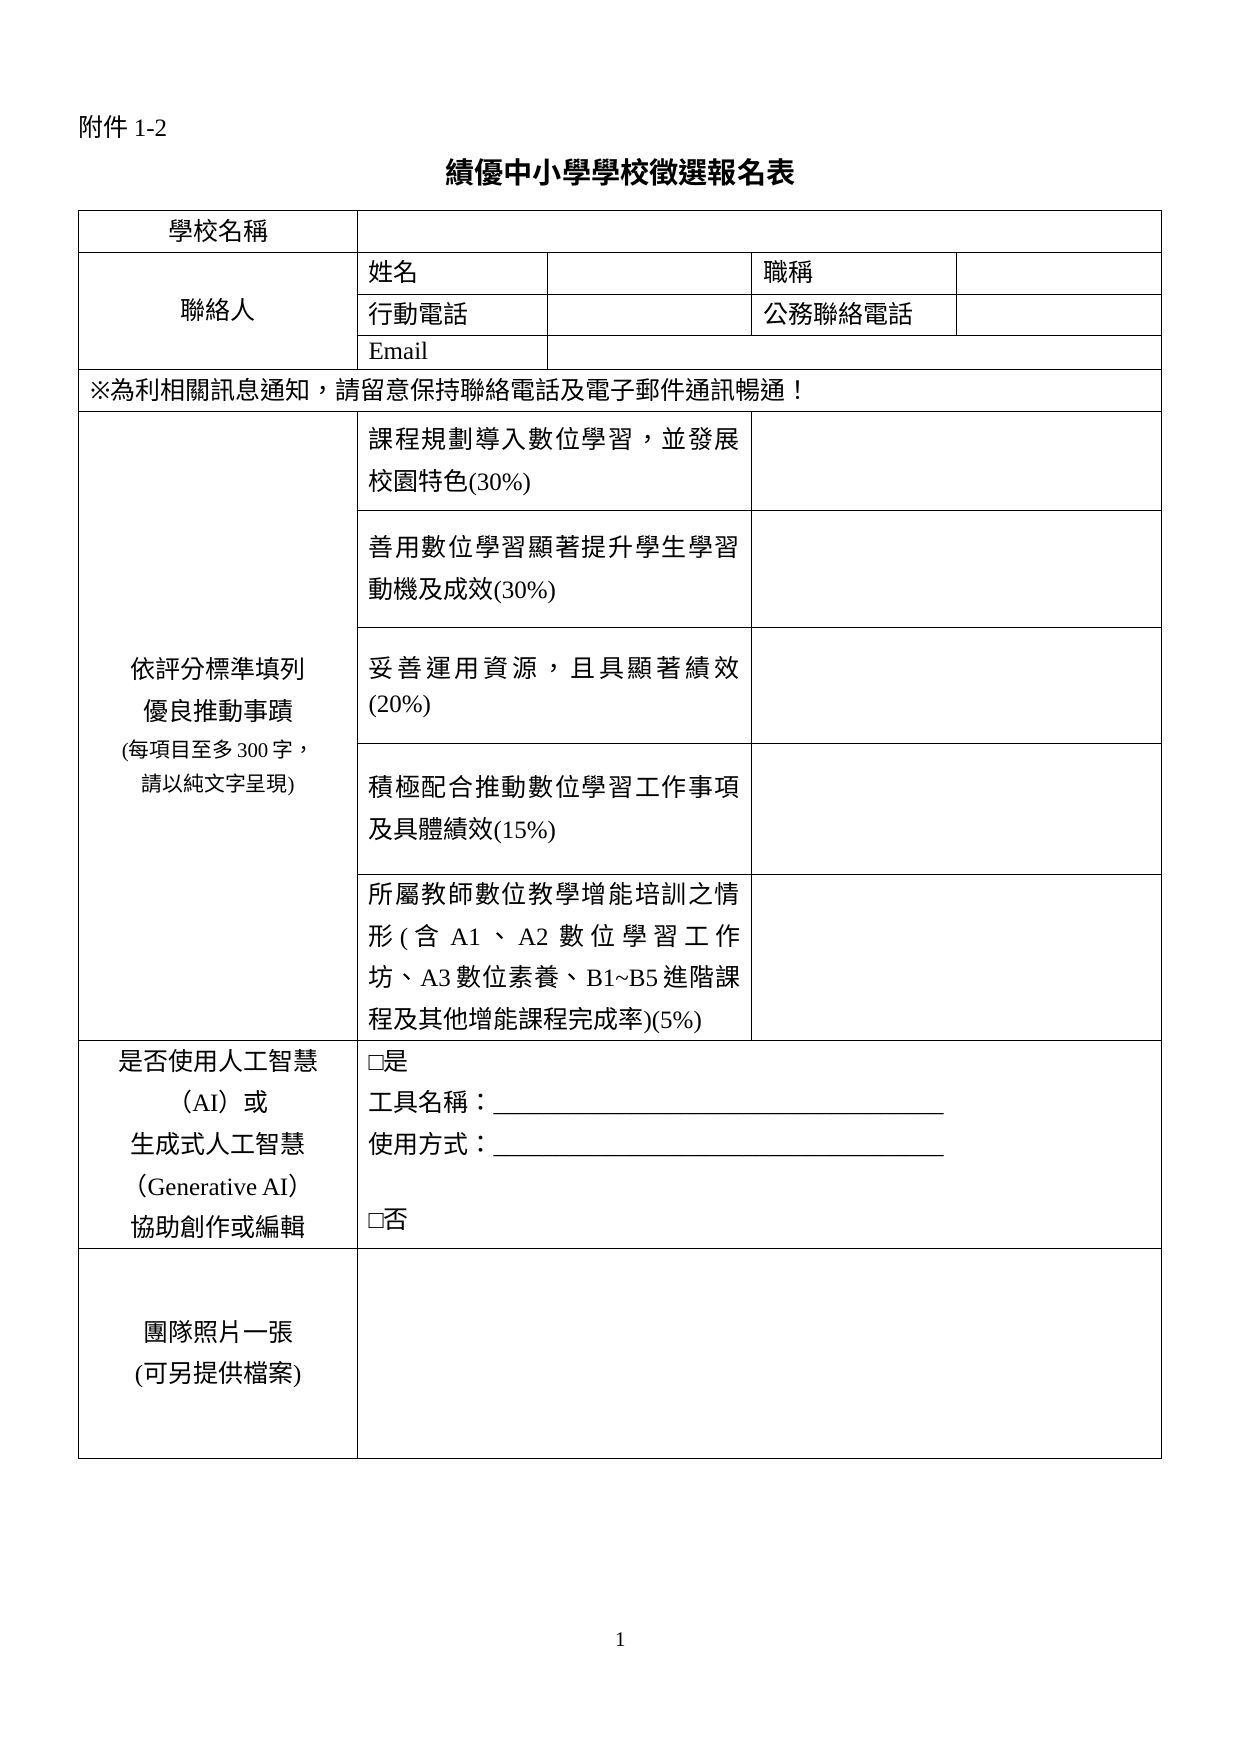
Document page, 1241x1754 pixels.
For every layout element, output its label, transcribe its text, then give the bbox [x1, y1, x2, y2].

table_cell 積極配合推動數位學習工作事項及具體績效(15%) [358, 744, 751, 873]
text 績優中小學學校徵選報名表 [78, 149, 1162, 192]
table_cell [548, 295, 751, 335]
table_cell [358, 1249, 1161, 1458]
table_cell 依評分標準填列 優良推動事蹟 (每項目至多300字， 請以純文字呈現) [79, 412, 357, 1040]
table_cell 職稱 [752, 253, 956, 293]
table_cell 聯絡人 [79, 253, 357, 369]
table_cell 是否使用人工智慧（AI）或 生成式人工智慧（Generative AI） 協助創作或編輯 [79, 1041, 357, 1248]
table_cell □是 工具名稱：____________________________________ 使用方式：____________________________________ □否 [358, 1041, 1161, 1248]
table_header 學校名稱 [79, 211, 357, 252]
table_cell 公務聯絡電話 [752, 295, 956, 335]
table_cell 善用數位學習顯著提升學生學習動機及成效(30%) [358, 511, 751, 627]
table_header [358, 211, 1161, 252]
table_cell 所屬教師數位教學增能培訓之情形(含A1、A2數位學習工作坊、A3數位素養、B1~B5進階課程及其他增能課程完成率)(5%) [358, 875, 751, 1040]
table_cell 妥善運用資源，且具顯著績效(20%) [358, 628, 751, 743]
table_cell [957, 295, 1161, 335]
table_cell [752, 744, 1161, 873]
table_cell [548, 253, 751, 293]
table_cell 課程規劃導入數位學習，並發展校園特色(30%) [358, 412, 751, 509]
table_cell ※為利相關訊息通知，請留意保持聯絡電話及電子郵件通訊暢通！ [79, 370, 1161, 411]
table_cell [752, 628, 1161, 743]
table_cell 團隊照片一張 (可另提供檔案) [79, 1249, 357, 1458]
table_cell 行動電話 [358, 295, 547, 335]
table_cell [957, 253, 1161, 293]
table_cell [752, 875, 1161, 1040]
table_cell [752, 412, 1161, 509]
table_cell 姓名 [358, 253, 547, 293]
table_cell Email [358, 336, 547, 369]
text 附件1-2 [78, 108, 1162, 144]
table_cell [752, 511, 1161, 627]
table_cell [548, 336, 1161, 369]
